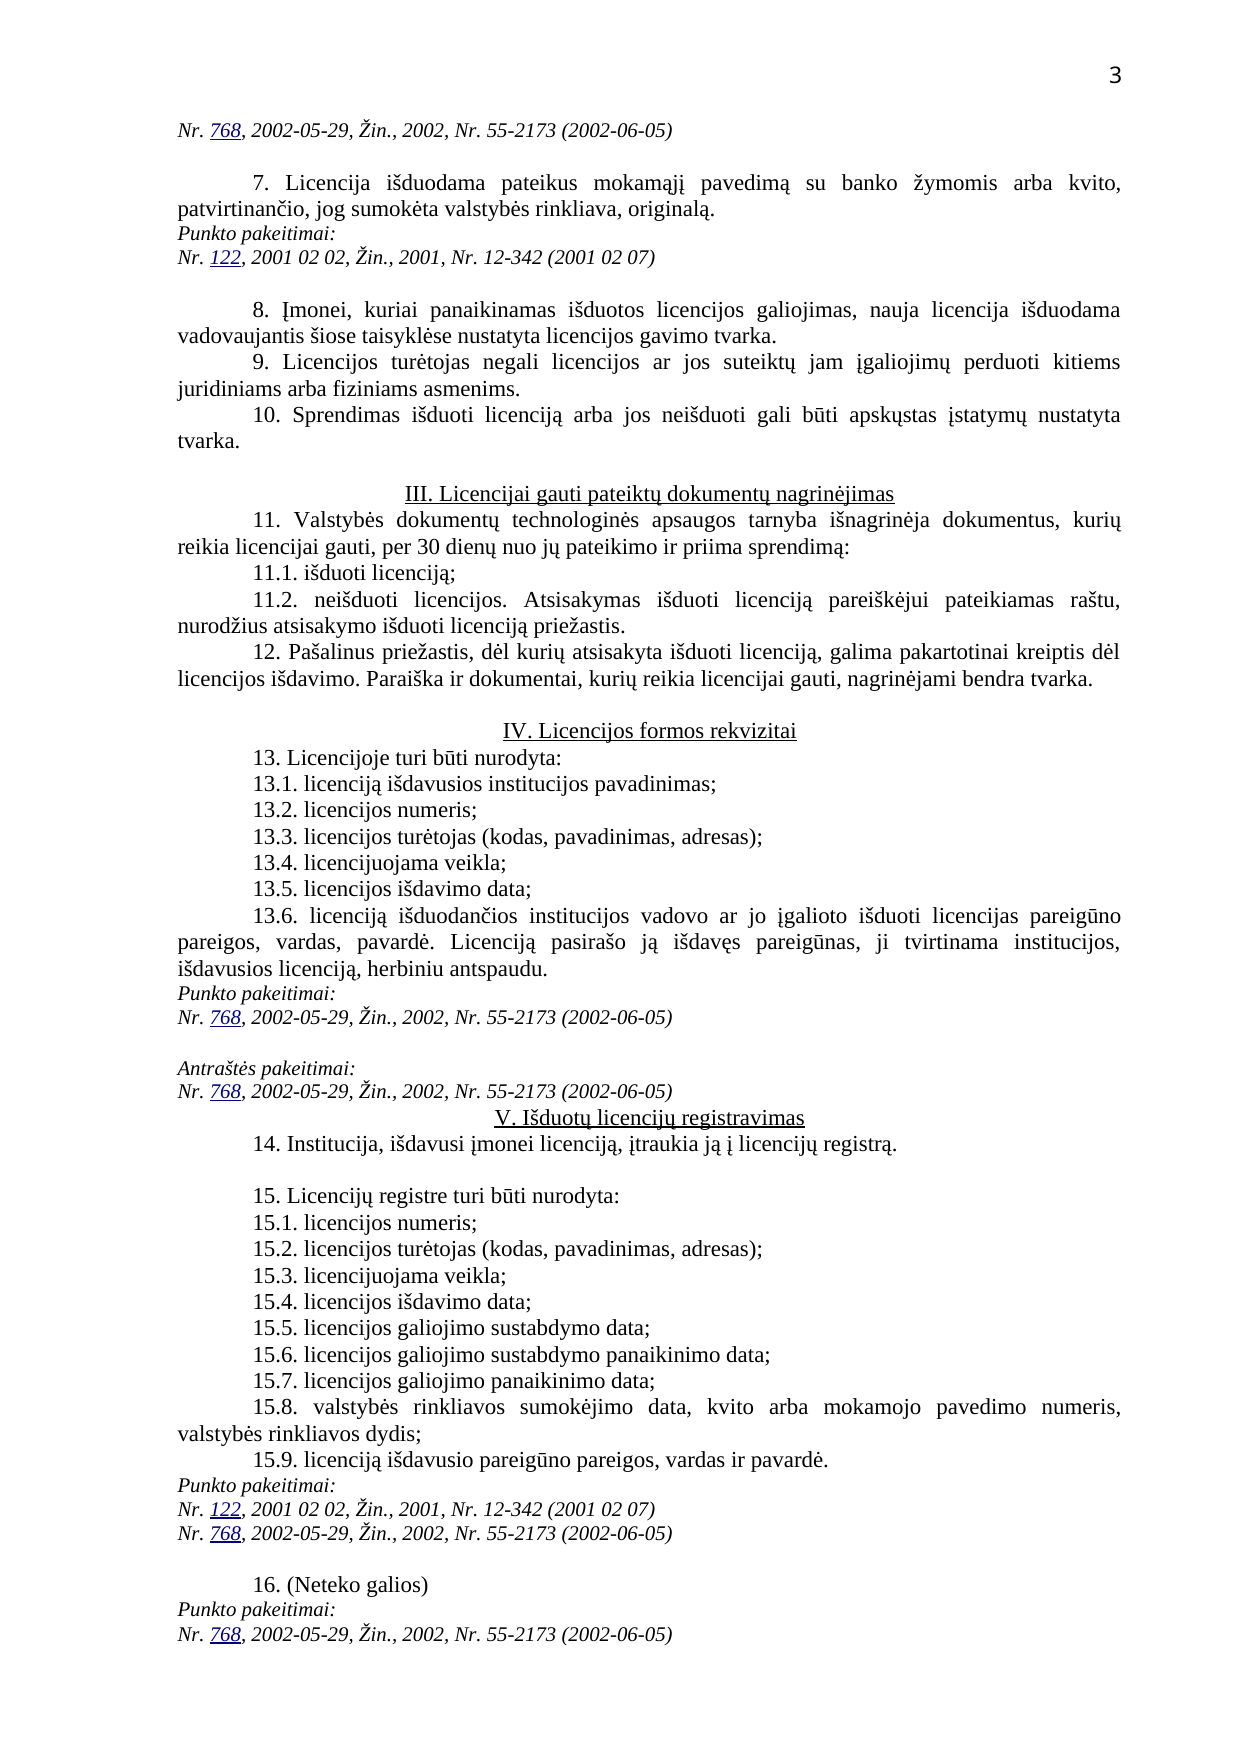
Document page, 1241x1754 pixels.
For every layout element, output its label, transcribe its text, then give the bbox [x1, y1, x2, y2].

text 13.6. licenciją išduodančios institucijos vadovo ar jo įgalioto išduoti licencijas pareigūno pareigos, vardas, pavardė. Licenciją pasirašo ją išdavęs pareigūnas, ji tvirtinama institucijos, išdavusios licenciją, herbiniu antspaudu. [177, 902, 1122, 981]
text 7. Licencija išduodama pateikus mokamąjį pavedimą su banko žymomis arba kvito, patvirtinančio, jog sumokėta valstybės rinkliava, originalą. [177, 168, 1122, 221]
text Punkto pakeitimai: [177, 981, 1122, 1005]
text 14. Institucija, išdavusi įmonei licenciją, įtraukia ją į licencijų registrą. [177, 1130, 1122, 1156]
text Nr. 768, 2002-05-29, Žin., 2002, Nr. 55-2173 (2002-06-05) [177, 118, 1122, 142]
text 15.7. licencijos galiojimo panaikinimo data; [177, 1367, 1122, 1393]
subtitle III. Licencijai gauti pateiktų dokumentų nagrinėjimas [177, 480, 1122, 507]
text Nr. 122, 2001 02 02, Žin., 2001, Nr. 12-342 (2001 02 07) [177, 245, 1122, 269]
text Punkto pakeitimai: [177, 1597, 1122, 1621]
text 13.5. licencijos išdavimo data; [177, 876, 1122, 902]
text 16. (Neteko galios) [177, 1571, 1122, 1597]
text 15.8. valstybės rinkliavos sumokėjimo data, kvito arba mokamojo pavedimo numeris, valstybės rinkliavos dydis; [177, 1393, 1122, 1446]
text 11. Valstybės dokumentų technologinės apsaugos tarnyba išnagrinėja dokumentus, kurių reikia licencijai gauti, per 30 dienų nuo jų pateikimo ir priima sprendimą: [177, 507, 1122, 559]
subtitle V. Išduotų licencijų registravimas [177, 1103, 1122, 1130]
text 10. Sprendimas išduoti licenciją arba jos neišduoti gali būti apskųstas įstatymų nustatyta tvarka. [177, 401, 1122, 454]
text 15. Licencijų registre turi būti nurodyta: [177, 1183, 1122, 1209]
text 15.3. licencijuojama veikla; [177, 1262, 1122, 1288]
text 15.2. licencijos turėtojas (kodas, pavadinimas, adresas); [177, 1235, 1122, 1262]
text Nr. 768, 2002-05-29, Žin., 2002, Nr. 55-2173 (2002-06-05) [177, 1079, 1122, 1103]
text Nr. 768, 2002-05-29, Žin., 2002, Nr. 55-2173 (2002-06-05) [177, 1621, 1122, 1646]
text 15.6. licencijos galiojimo sustabdymo panaikinimo data; [177, 1341, 1122, 1367]
text 15.5. licencijos galiojimo sustabdymo data; [177, 1314, 1122, 1341]
text Nr. 768, 2002-05-29, Žin., 2002, Nr. 55-2173 (2002-06-05) [177, 1005, 1122, 1029]
text 13.2. licencijos numeris; [177, 796, 1122, 823]
text 9. Licencijos turėtojas negali licencijos ar jos suteiktų jam įgaliojimų perduoti kitiems juridiniams arba fiziniams asmenims. [177, 348, 1122, 401]
text 12. Pašalinus priežastis, dėl kurių atsisakyta išduoti licenciją, galima pakartotinai kreiptis dėl licencijos išdavimo. Paraiška ir dokumentai, kurių reikia licencijai gauti, nagrinėjami bendra tvarka. [177, 638, 1122, 691]
text Punkto pakeitimai: [177, 1472, 1122, 1497]
text Antraštės pakeitimai: [177, 1055, 1122, 1079]
text 15.1. licencijos numeris; [177, 1209, 1122, 1235]
text Nr. 122, 2001 02 02, Žin., 2001, Nr. 12-342 (2001 02 07) [177, 1497, 1122, 1521]
text Punkto pakeitimai: [177, 221, 1122, 245]
text 13.3. licencijos turėtojas (kodas, pavadinimas, adresas); [177, 823, 1122, 849]
text 13.1. licenciją išdavusios institucijos pavadinimas; [177, 770, 1122, 796]
text 13. Licencijoje turi būti nurodyta: [177, 744, 1122, 770]
text 15.4. licencijos išdavimo data; [177, 1288, 1122, 1314]
text Nr. 768, 2002-05-29, Žin., 2002, Nr. 55-2173 (2002-06-05) [177, 1521, 1122, 1545]
text 11.1. išduoti licenciją; [177, 559, 1122, 586]
text 15.9. licenciją išdavusio pareigūno pareigos, vardas ir pavardė. [177, 1446, 1122, 1472]
text 13.4. licencijuojama veikla; [177, 849, 1122, 876]
subtitle IV. Licencijos formos rekvizitai [177, 717, 1122, 744]
text 8. Įmonei, kuriai panaikinamas išduotos licencijos galiojimas, nauja licencija išduodama vadovaujantis šiose taisyklėse nustatyta licencijos gavimo tvarka. [177, 296, 1122, 348]
text 11.2. neišduoti licencijos. Atsisakymas išduoti licenciją pareiškėjui pateikiamas raštu, nurodžius atsisakymo išduoti licenciją priežastis. [177, 586, 1122, 638]
